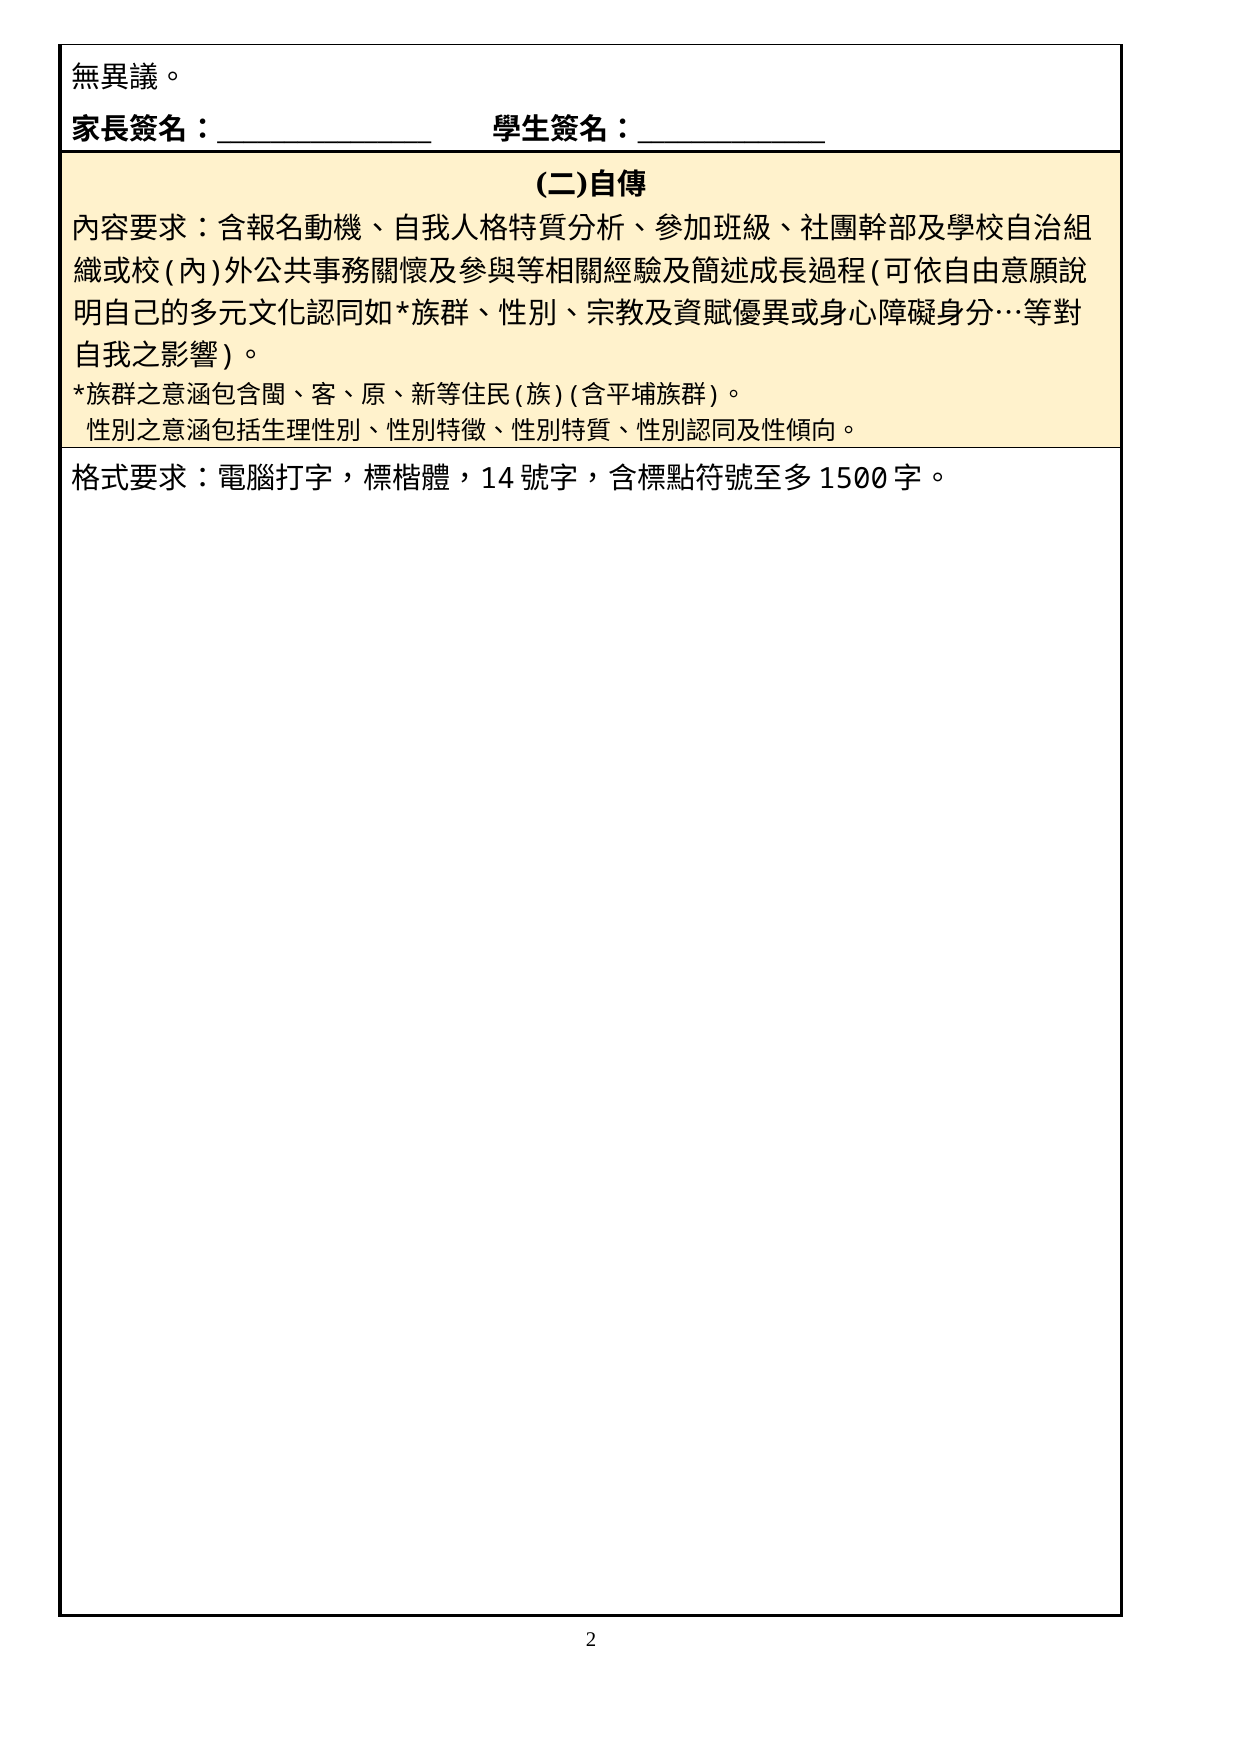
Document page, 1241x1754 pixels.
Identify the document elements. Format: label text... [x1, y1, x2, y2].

table_cell 無異議。 家長簽名：________________ 學生簽名：______________ [62, 45, 1120, 149]
table_cell 格式要求：電腦打字，標楷體，14號字，含標點符號至多1500字。 [62, 448, 1120, 1614]
table_cell (二)自傳 內容要求：含報名動機、自我人格特質分析、參加班級、社團幹部及學校自治組織或校(內)外公共事務關懷及參與等相關經驗及簡述成長過程(可依自由意願說明自己的多元文化認同如*族群、性別、宗教及資賦優異或身心障礙身分…等對自我之影響)。 *族群之意涵包含閩、客、原、新等住民(族)(含平埔族群)。 性別之意涵包括生理性別、性別特徵、性別特質、性別認同及性傾向。 [62, 153, 1120, 447]
